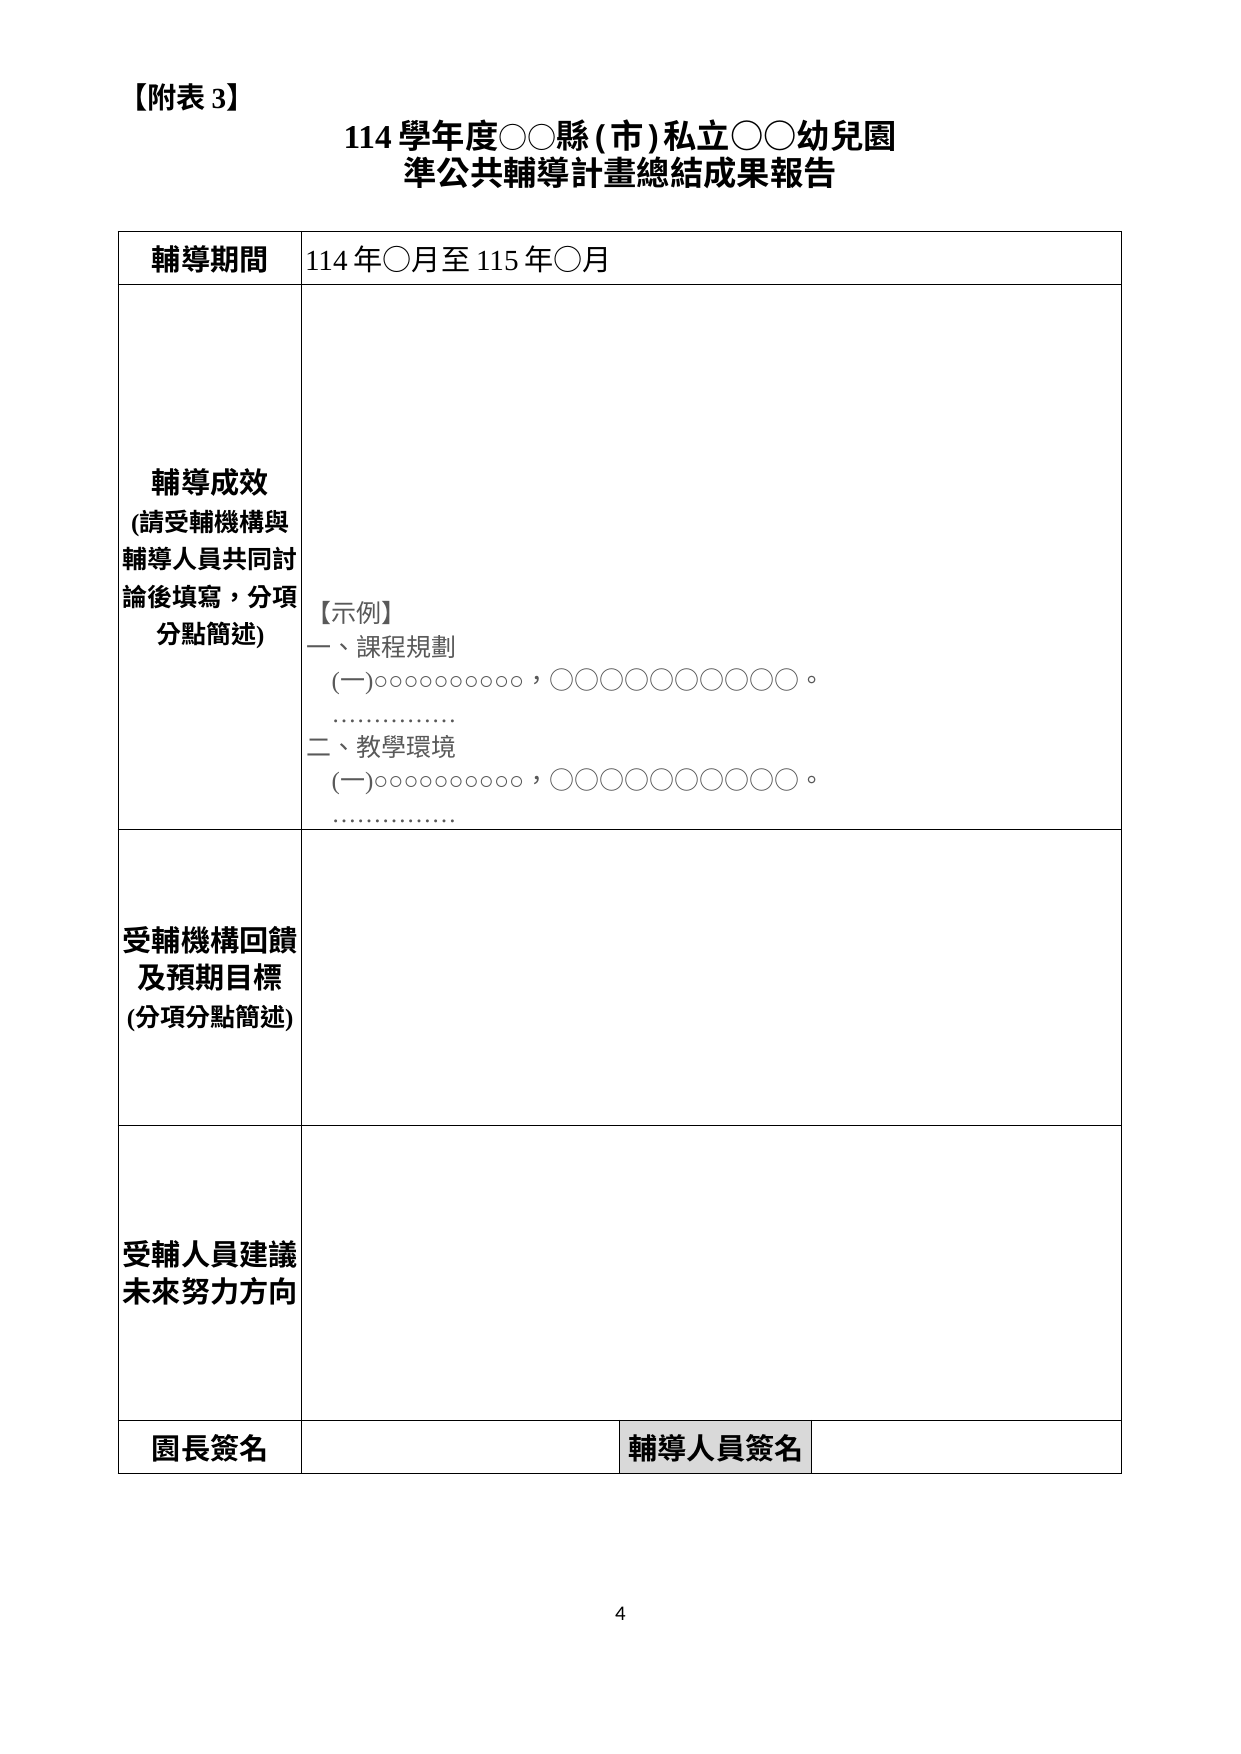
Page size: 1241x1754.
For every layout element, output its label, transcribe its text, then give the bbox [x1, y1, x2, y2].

table_cell 【示例】 一、課程規劃 (一)○○○○○○○○○○，○○○○○○○○○○。 …………… 二、教學環境 (一)○○○○○○○○○○，○○○○○○○○○○。 …………… [305, 594, 1121, 829]
text 【附表3】 [118, 75, 1122, 117]
table_cell 園長簽名 [119, 1421, 301, 1473]
table_cell 受輔機構回饋及預期目標 (分項分點簡述) [119, 830, 301, 1124]
table_header 114學年度○○縣(市)私立○○幼兒園 準公共輔導計畫總結成果報告 [119, 118, 1121, 231]
table_cell [812, 1421, 1121, 1473]
table_cell 114年○月至115年○月 [302, 232, 1121, 284]
table_cell 輔導人員簽名 [620, 1421, 811, 1473]
table_cell 受輔人員建議未來努力方向 [119, 1126, 301, 1420]
table_cell [302, 1126, 1121, 1420]
table_cell [302, 830, 1121, 1124]
table_cell 輔導期間 [119, 232, 301, 284]
table_cell 輔導成效 (請受輔機構與輔導人員共同討論後填寫，分項分點簡述) [119, 285, 301, 829]
table_cell [302, 1421, 619, 1473]
table_header [305, 285, 1121, 594]
